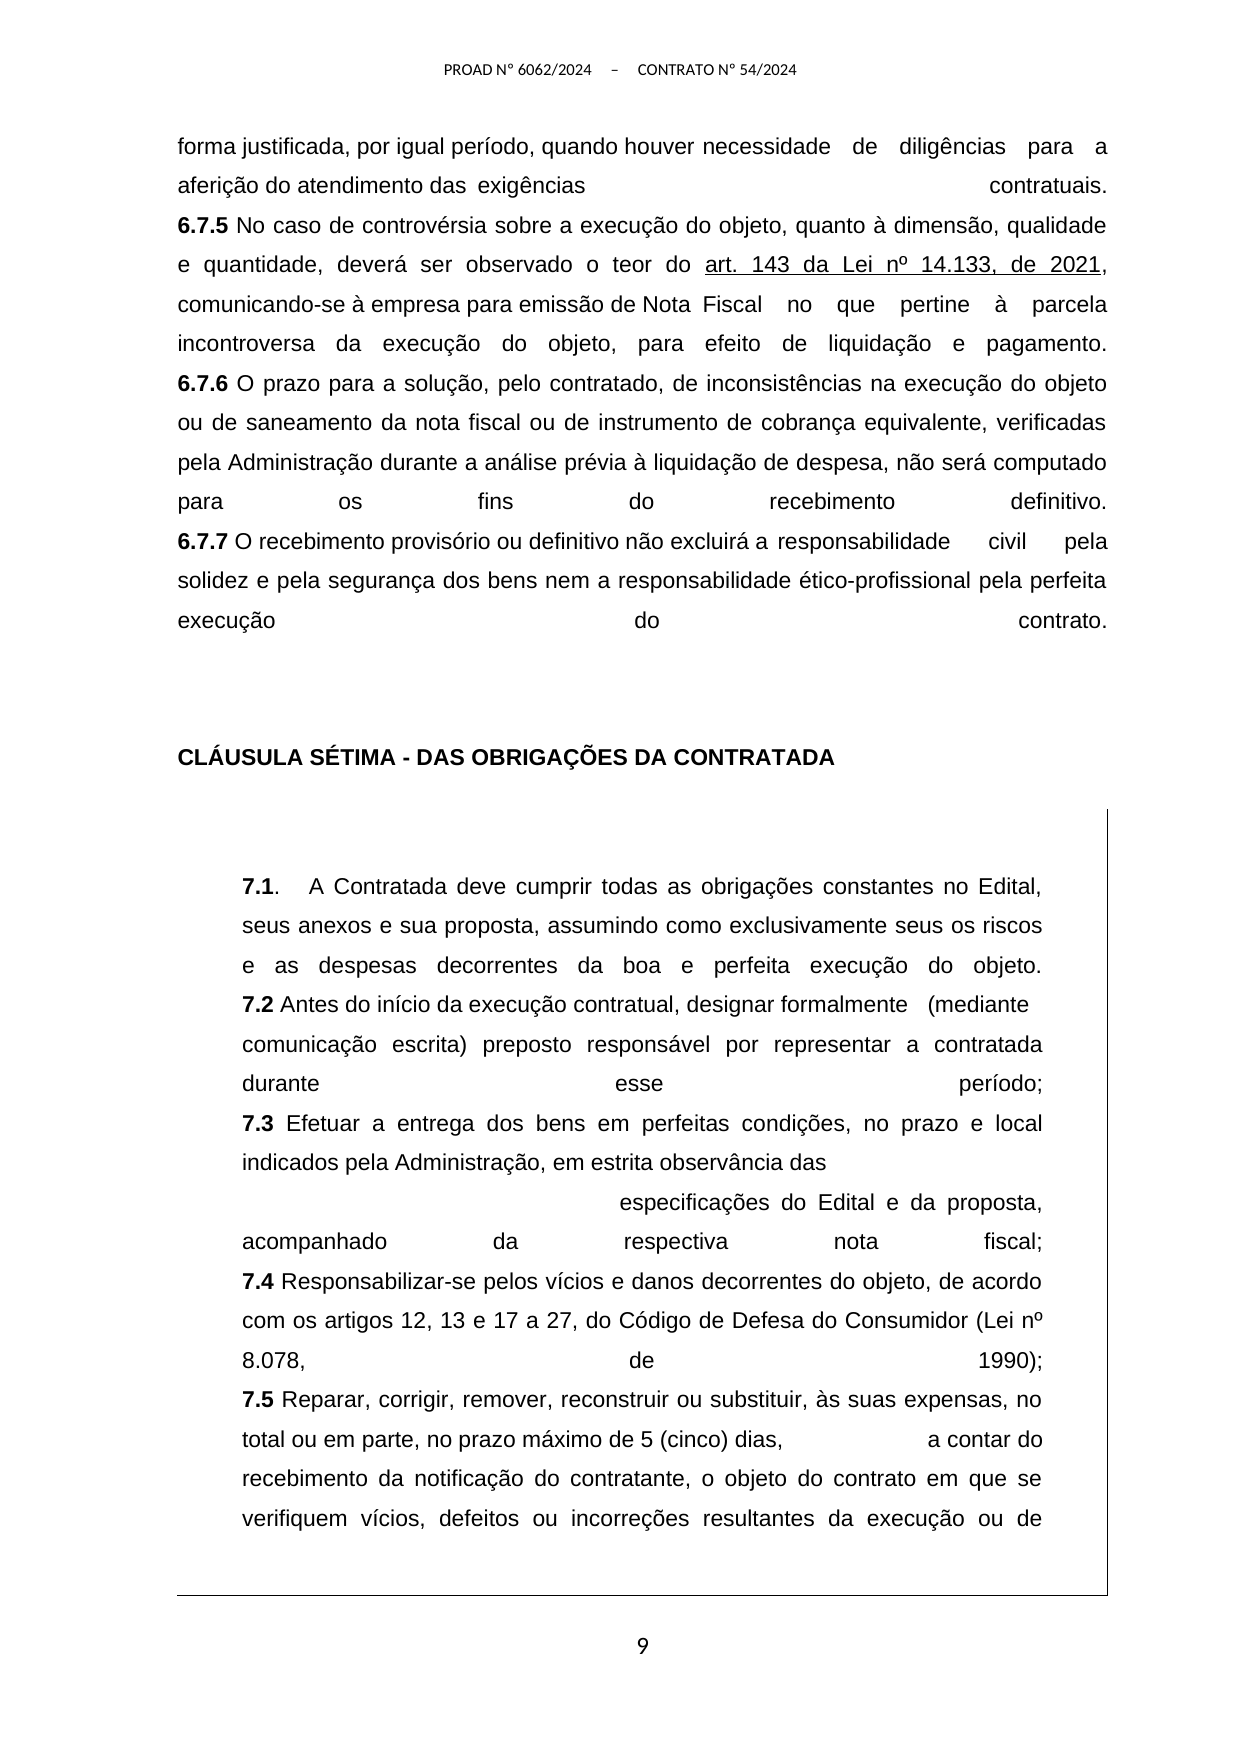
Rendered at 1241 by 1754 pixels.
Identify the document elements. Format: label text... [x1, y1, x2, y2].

text 7.1. A Contratada deve cumprir todas as obrigações constantes no Edital, seus anexos e sua proposta, assumindo como exclusivamente seus os riscos e as despesas decorrentes da boa e perfeita execução do objeto. 7.2 Antes do início da execução contratual, designar formalmente (mediante comunicação escrita) preposto responsável por representar a contratada durante esse período; 7.3 Efetuar a entrega dos bens em perfeitas condições, no prazo e local indicados pela Administração, em estrita observância das especificações do Edital e da proposta, acompanhado da respectiva nota fiscal; 7.4 Responsabilizar-se pelos vícios e danos decorrentes do objeto, de acordo com os artigos 12, 13 e 17 a 27, do Código de Defesa do Consumidor (Lei nº 8.078, de 1990); 7.5 Reparar, corrigir, remover, reconstruir ou substituir, às suas expensas, no total ou em parte, no prazo máximo de 5 (cinco) dias, a contar do recebimento da notificação do contratante, o objeto do contrato em que se verifiquem vícios, defeitos ou incorreções resultantes da execução ou de materiais empregados. 7.6 Atender prontamente a quaisquer exigências da Administração, inerentes ao objeto da presente licitação. 7.7 Comunicar à Administração, no prazo máximo de 48 (Quarenta e Oito) horas que antecede a data da entrega, os motivos que impossibilitem o cumprimento do prazo previsto, com a devida comprovação; 7.8 Responsabilizar-se pelas despesas dos tributos, encargos trabalhistas, previdenciários, fiscais, comerciais, taxas, fretes, seguros, deslocamento de pessoal, prestação de garantia e quaisquer outras que incidam ou venham a incidir na execução do contrato. 7.9 Manter, durante toda a execução do contrato, em compatibilidade com as obrigações assumidas, todas as condições de habilitação e qualificação exigidas na licitação ou na contratação. 7.10 Aceitar os acréscimos ou supressões julgados necessários pelo Contratante, nos limites estabelecidos na Lei nº. 14.133/2021. 7.11 Não transferir a terceiros, por qualquer forma, nem mesmo parcialmente, as obrigações assumidas, nem subcontratar qualquer das prestações a que está obrigada. [177, 808, 1107, 1595]
text CLÁUSULA SÉTIMA - DAS OBRIGAÇÕES DA CONTRATADA [177, 744, 1107, 770]
text forma justificada, por igual período, quando houver necessidade de diligências para a aferição do atendimento das exigências contratuais. 6.7.5 No caso de controvérsia sobre a execução do objeto, quanto à dimensão, qualidade e quantidade, deverá ser observado o teor do art. 143 da Lei nº 14.133, de 2021, comunicando-se à empresa para emissão de Nota Fiscal no que pertine à parcela incontroversa da execução do objeto, para efeito de liquidação e pagamento. 6.7.6 O prazo para a solução, pelo contratado, de inconsistências na execução do objeto ou de saneamento da nota fiscal ou de instrumento de cobrança equivalente, verificadas pela Administração durante a análise prévia à liquidação de despesa, não será computado para os fins do recebimento definitivo. 6.7.7 O recebimento provisório ou definitivo não excluirá a responsabilidade civil pela solidez e pela segurança dos bens nem a responsabilidade ético-profissional pela perfeita execução do contrato. [177, 133, 1107, 679]
